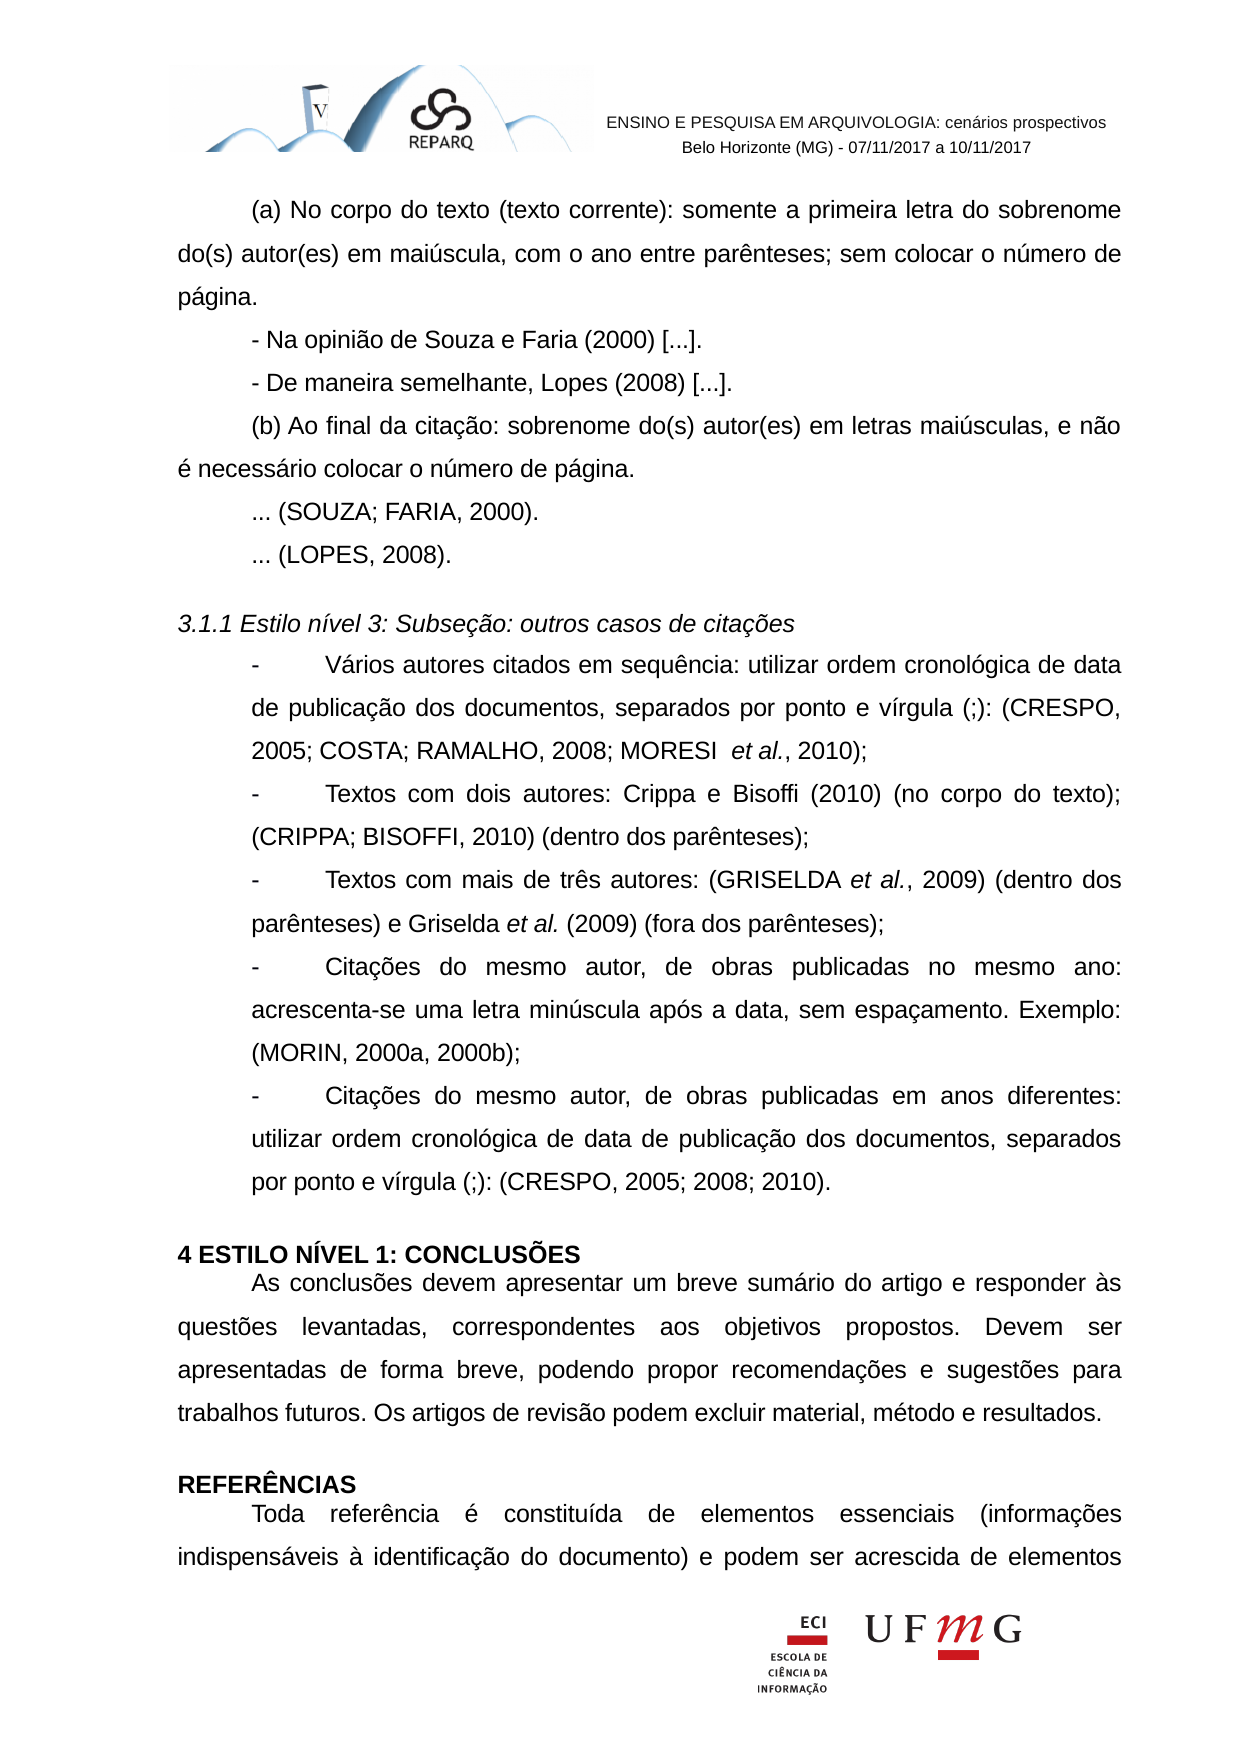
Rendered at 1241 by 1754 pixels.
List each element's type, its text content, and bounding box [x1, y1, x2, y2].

text (a) No corpo do texto (texto corrente): somente a primeira letra do sobrenome do(s) autor(es) em maiúscula, com o ano entre parênteses; sem colocar o número de página. [177, 195, 1122, 310]
list Citações do mesmo autor, de obras publicadas em anos diferentes: utilizar ordem cronológica de data de publicação dos documentos, separados por ponto e vírgula (;): (CRESPO, 2005; 2008; 2010). [251, 1081, 1122, 1196]
text (b) Ao final da citação: sobrenome do(s) autor(es) em letras maiúsculas, e não é necessário colocar o número de página. [177, 411, 1122, 483]
text ... (LOPES, 2008). [177, 540, 1122, 569]
list Textos com dois autores: Crippa e Bisoffi (2010) (no corpo do texto); (CRIPPA; BISOFFI, 2010) (dentro dos parênteses); [251, 779, 1122, 851]
text 4 ESTILO NÍVEL 1: CONCLUSÕES [177, 1239, 1122, 1268]
text As conclusões devem apresentar um breve sumário do artigo e responder às questões levantadas, correspondentes aos objetivos propostos. Devem ser apresentadas de forma breve, podendo propor recomendações e sugestões para trabalhos futuros. Os artigos de revisão podem excluir material, método e resultados. [177, 1268, 1122, 1426]
list Citações do mesmo autor, de obras publicadas no mesmo ano: acrescenta-se uma letra minúscula após a data, sem espaçamento. Exemplo: (MORIN, 2000a, 2000b); [251, 952, 1122, 1067]
text - De maneira semelhante, Lopes (2008) [...]. [177, 368, 1122, 397]
text ... (SOUZA; FARIA, 2000). [177, 497, 1122, 526]
subtitle 3.1.1 Estilo nível 3: Subseção: outros casos de citações [177, 608, 1122, 637]
list Vários autores citados em sequência: utilizar ordem cronológica de data de publicação dos documentos, separados por ponto e vírgula (;): (CRESPO, 2005; COSTA; RAMALHO, 2008; MORESI et al., 2010); [251, 650, 1122, 765]
text Toda referência é constituída de elementos essenciais (informações indispensáveis à identificação do documento) e podem ser acrescida de elementos [177, 1499, 1122, 1571]
list Textos com mais de três autores: (GRISELDA et al., 2009) (dentro dos parênteses) e Griselda et al. (2009) (fora dos parênteses); [251, 865, 1122, 937]
text - Na opinião de Souza e Faria (2000) [...]. [177, 325, 1122, 353]
text REFERÊNCIAS [177, 1470, 1122, 1499]
